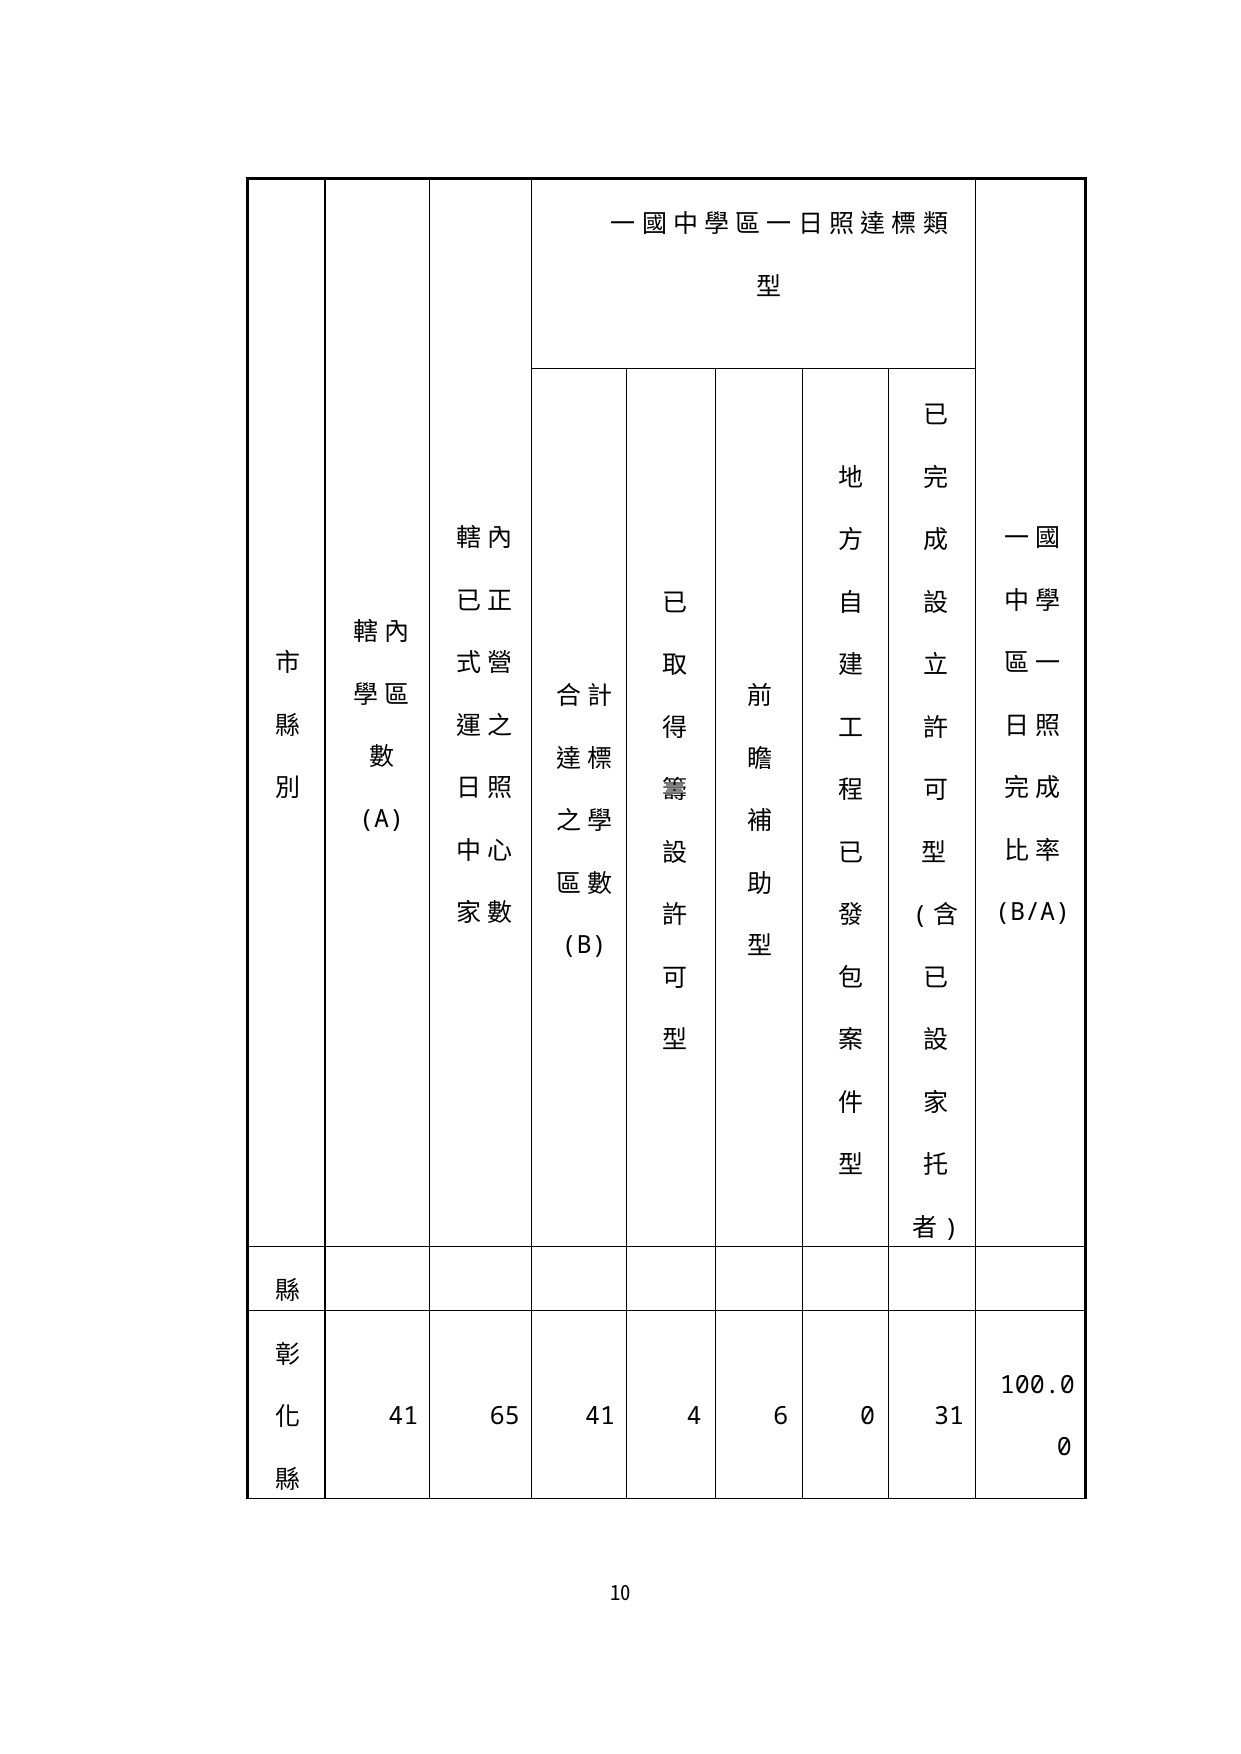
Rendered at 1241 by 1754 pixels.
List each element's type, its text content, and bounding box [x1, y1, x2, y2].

table_header 轄內學區數(A) [326, 180, 429, 1246]
table_cell 100.00 [976, 1311, 1084, 1498]
table_cell 65 [430, 1311, 531, 1498]
table_cell 41 [326, 1311, 429, 1498]
table_cell 地方自建工程已發包案件型 [803, 369, 888, 1246]
table_cell 彰化縣 [249, 1311, 324, 1498]
table_cell 合計達標之學區數 (B) [532, 369, 626, 1246]
table_cell 縣 [249, 1247, 324, 1309]
table_header 市縣別 [249, 180, 324, 1246]
table_header 一國中學區一日照達標類型 [532, 180, 975, 368]
table_cell [976, 1247, 1084, 1309]
table_cell 31 [889, 1311, 975, 1498]
table_cell [627, 1247, 715, 1309]
table_cell [803, 1247, 888, 1309]
table_cell 0 [803, 1311, 888, 1498]
table_cell [532, 1247, 626, 1309]
table_cell [716, 1247, 802, 1309]
table_header 一國中學區一日照完成比率 (B/A) [976, 180, 1084, 1246]
table_cell 已取得籌設許可型 [627, 369, 715, 1246]
table_cell 6 [716, 1311, 802, 1498]
table_cell 已完成設立許可型(含已設家托者) [889, 369, 975, 1246]
table_cell 4 [627, 1311, 715, 1498]
table_cell [889, 1247, 975, 1309]
table_cell [430, 1247, 531, 1309]
table_cell 41 [532, 1311, 626, 1498]
table_header 轄內已正式營運之日照中心家數 [430, 180, 531, 1246]
table_cell [326, 1247, 429, 1309]
table_cell 前瞻補助型 [716, 369, 802, 1246]
